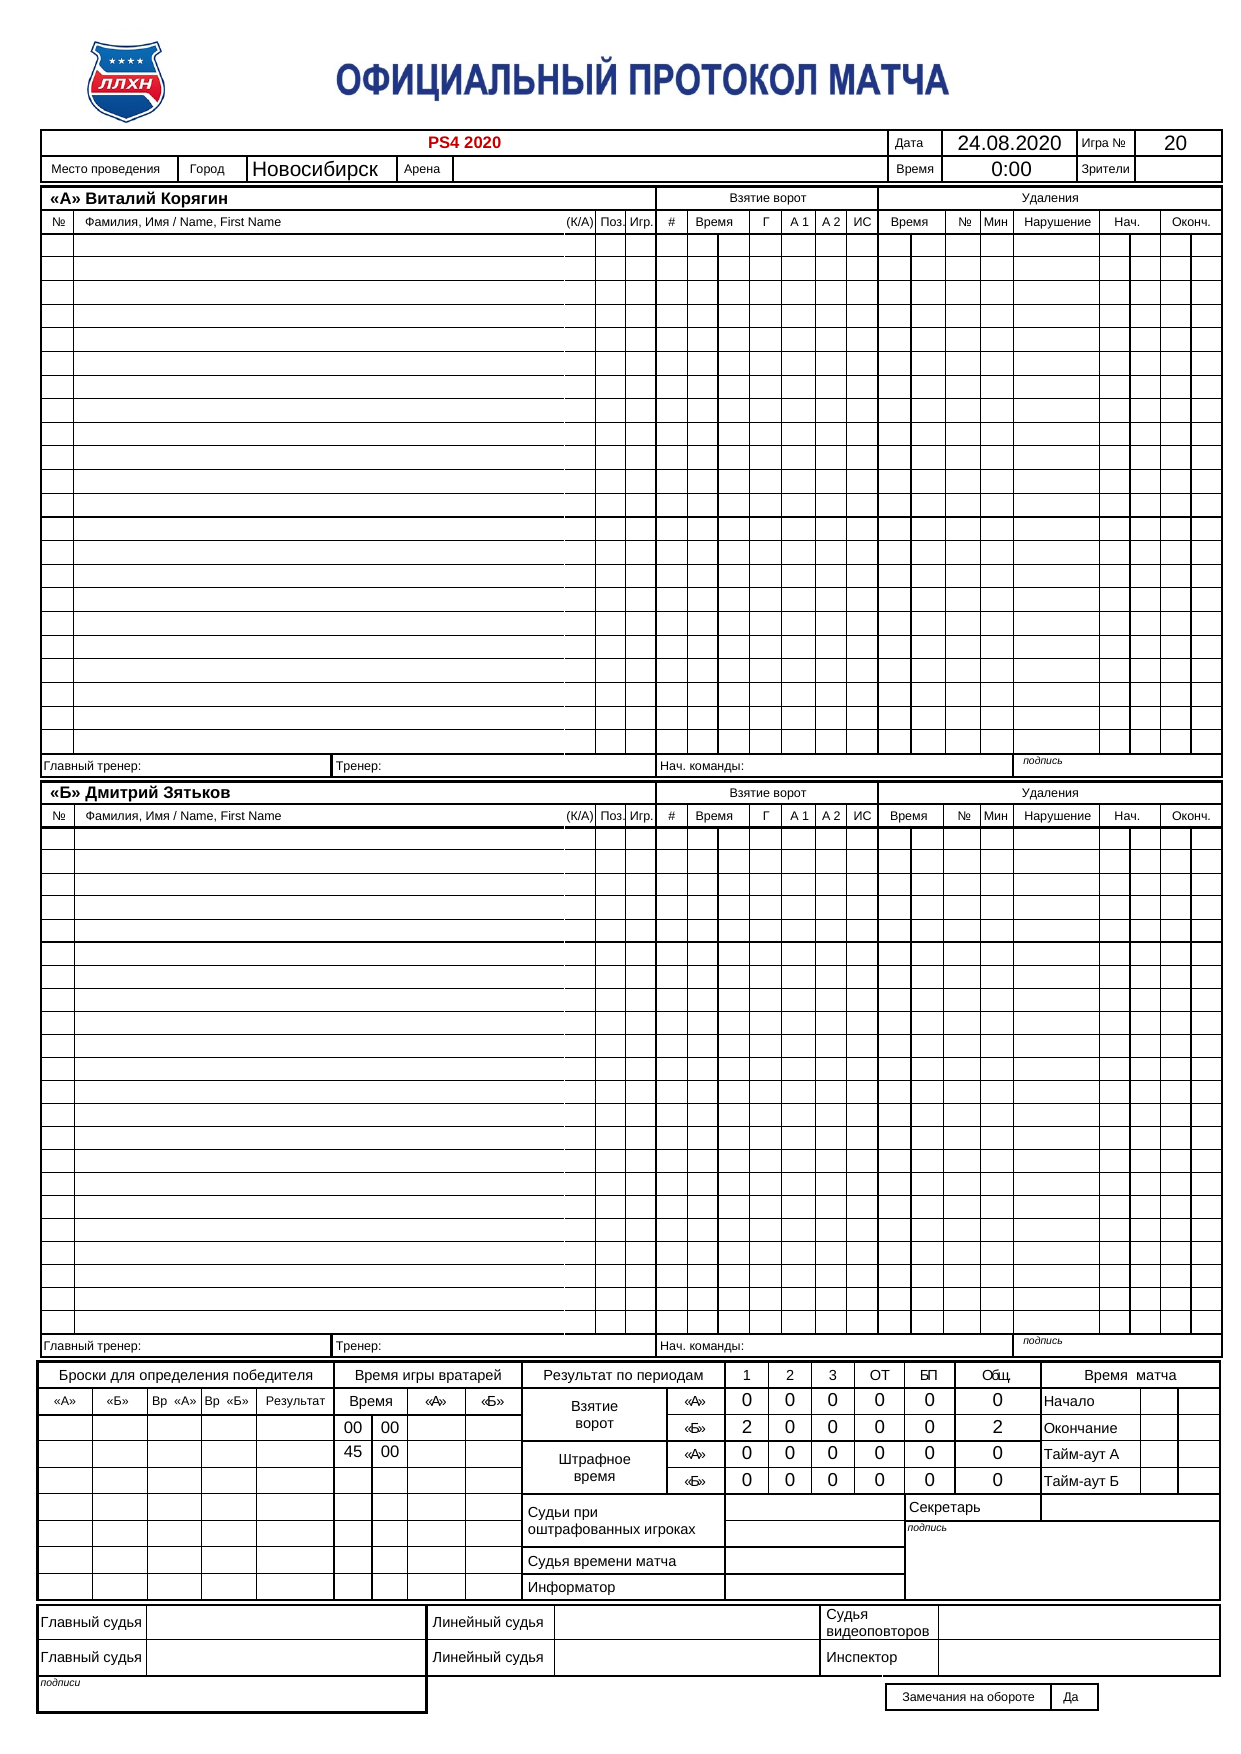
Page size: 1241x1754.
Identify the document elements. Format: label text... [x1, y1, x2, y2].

table_cell [657, 281, 687, 303]
table_cell [42, 518, 73, 540]
table_cell 0 [812, 1389, 854, 1413]
table_cell [750, 1127, 781, 1149]
table_cell [657, 328, 687, 351]
table_cell [847, 541, 877, 564]
table_cell [657, 989, 687, 1011]
table_cell [1161, 235, 1190, 256]
table_cell [879, 423, 910, 445]
table_cell [74, 281, 564, 303]
table_cell [74, 494, 564, 516]
table_cell [782, 376, 815, 398]
table_cell [1100, 1058, 1129, 1079]
table_cell [719, 1081, 749, 1103]
table_cell [782, 1196, 815, 1218]
table_cell [912, 1196, 943, 1218]
table_cell А 1 [782, 805, 815, 826]
table_cell [981, 281, 1013, 303]
table_cell [688, 612, 717, 634]
table_cell [688, 829, 717, 849]
table_cell [879, 829, 910, 849]
table_cell [1100, 541, 1129, 564]
table_cell [944, 1150, 980, 1172]
table_cell [981, 399, 1013, 422]
table_cell [879, 850, 910, 872]
table_cell [596, 257, 625, 280]
table_header Игра № [1078, 131, 1134, 155]
table_cell [42, 730, 73, 753]
table_cell [912, 470, 945, 493]
table_cell [626, 1242, 655, 1264]
table_cell [750, 1242, 781, 1264]
table_cell Информатор [523, 1575, 724, 1599]
table_cell [816, 636, 846, 658]
table_cell [626, 494, 655, 516]
table_cell [1014, 257, 1099, 280]
table_cell [596, 1219, 625, 1241]
table_cell [912, 1242, 943, 1264]
table_cell [847, 659, 877, 682]
table_cell [596, 518, 625, 540]
table_cell [596, 683, 625, 706]
table_cell [782, 423, 815, 445]
table_cell [946, 518, 980, 540]
table_cell [750, 636, 781, 658]
table_cell [879, 376, 910, 398]
table_cell [847, 565, 877, 587]
table_cell [726, 1548, 904, 1573]
table_cell [981, 730, 1013, 753]
table_cell [719, 966, 749, 987]
table_cell [657, 920, 687, 941]
table_cell [782, 1242, 815, 1264]
table_cell [946, 328, 980, 351]
table_cell [981, 1173, 1013, 1195]
table_cell [408, 1441, 465, 1467]
table_cell [981, 707, 1013, 729]
table_cell [42, 1058, 74, 1079]
table_cell [1014, 874, 1099, 895]
table_cell [1192, 257, 1221, 280]
table_cell [42, 1311, 74, 1333]
table_cell [1014, 1265, 1099, 1287]
table_cell [1192, 376, 1221, 398]
table_cell [1014, 612, 1099, 634]
table_cell [42, 1219, 74, 1241]
table_cell [879, 470, 910, 493]
table_cell [1014, 352, 1099, 374]
table_cell 0 [812, 1468, 854, 1493]
table_cell [1131, 1288, 1160, 1310]
table_cell [847, 1058, 877, 1079]
table_cell [1179, 1468, 1219, 1493]
table_cell [466, 1441, 521, 1467]
table_cell [847, 920, 877, 941]
table_cell [1161, 896, 1190, 918]
table_cell [257, 1494, 333, 1520]
table_cell [626, 470, 655, 493]
table_cell [657, 257, 687, 280]
table_cell [847, 850, 877, 872]
table_cell [816, 470, 846, 493]
table_cell [1161, 588, 1190, 611]
table_cell [981, 636, 1013, 658]
table_cell [565, 281, 595, 303]
table_cell [750, 612, 781, 634]
table_cell Игр. [626, 211, 655, 233]
table_cell Время [688, 805, 749, 826]
table_cell [408, 1574, 465, 1599]
table_cell [912, 1150, 943, 1172]
table_cell [1131, 1150, 1160, 1172]
table_cell [466, 1521, 521, 1546]
table_cell [257, 1441, 333, 1467]
table_cell [981, 423, 1013, 445]
table_cell [1014, 707, 1099, 729]
table_cell [408, 1494, 465, 1520]
table_cell [596, 896, 625, 918]
table_cell [657, 376, 687, 398]
table_cell [202, 1574, 256, 1599]
table_cell [1192, 612, 1221, 634]
table_cell [596, 874, 625, 895]
table_cell [750, 257, 781, 280]
table_cell [1161, 1219, 1190, 1241]
table_cell [1192, 1012, 1221, 1033]
table_cell [75, 1242, 564, 1264]
table_cell [1131, 1058, 1160, 1079]
table_cell [981, 943, 1013, 964]
table_cell [946, 446, 980, 469]
table_cell [74, 636, 564, 658]
table_cell [816, 707, 846, 729]
table_cell [657, 1081, 687, 1103]
table_cell [1100, 730, 1129, 753]
table_cell [946, 636, 980, 658]
table_cell [1161, 850, 1190, 872]
table_cell [946, 423, 980, 445]
table_cell [719, 588, 749, 611]
table_cell [202, 1441, 256, 1467]
table_cell [688, 1081, 717, 1103]
table_cell [879, 1058, 910, 1079]
table_cell [688, 683, 717, 706]
table_cell [657, 565, 687, 587]
table_cell [816, 943, 846, 964]
table_cell [596, 612, 625, 634]
table_cell [688, 399, 717, 422]
table_cell [596, 636, 625, 658]
table_cell [626, 1081, 655, 1103]
table_cell [879, 541, 910, 564]
table_cell [719, 1173, 749, 1195]
table_cell [42, 659, 73, 682]
table_cell [1014, 1058, 1099, 1079]
table_cell [555, 1640, 819, 1675]
table_cell [626, 989, 655, 1011]
table_cell [1141, 1468, 1177, 1493]
table_cell [565, 1081, 595, 1103]
table_cell [719, 683, 749, 706]
table_cell [688, 446, 717, 469]
table_cell [939, 1606, 1219, 1639]
table_cell [879, 328, 910, 351]
table_cell [750, 943, 781, 964]
table_cell [565, 1311, 595, 1333]
table_cell [1161, 565, 1190, 587]
table_cell Мин [981, 211, 1013, 233]
table_cell [1014, 305, 1099, 327]
table_cell (К/А) [565, 211, 595, 233]
table_cell [93, 1494, 147, 1520]
table_cell [688, 659, 717, 682]
table_cell [688, 920, 717, 941]
table_cell [1014, 399, 1099, 422]
table_cell Инспектор [821, 1640, 938, 1675]
table_cell Время [889, 157, 941, 181]
table_cell [1192, 636, 1221, 658]
table_cell [782, 1058, 815, 1079]
table_cell [912, 707, 945, 729]
table_cell [626, 352, 655, 374]
table_cell [719, 636, 749, 658]
table_cell [944, 1012, 980, 1033]
table_cell [74, 257, 564, 280]
table_cell Тренер: [333, 755, 655, 776]
table_cell [42, 683, 73, 706]
table_cell [1014, 1242, 1099, 1264]
table_header ОТ [855, 1363, 904, 1387]
table_cell [782, 518, 815, 540]
table_cell [847, 494, 877, 516]
table_cell Штрафное время [523, 1442, 666, 1493]
table_cell [750, 305, 781, 327]
table_cell [74, 707, 564, 729]
table_cell [879, 730, 910, 753]
table_cell [657, 494, 687, 516]
table_cell [946, 399, 980, 422]
table_cell [657, 518, 687, 540]
table_cell [944, 1311, 980, 1333]
table_cell [816, 1104, 846, 1126]
table_cell [946, 376, 980, 398]
table_cell [93, 1441, 147, 1467]
table_cell [816, 1196, 846, 1218]
table_cell [847, 518, 877, 540]
table_cell [1100, 399, 1129, 422]
table_cell [946, 281, 980, 303]
table_cell [912, 1173, 943, 1195]
table_cell [816, 1127, 846, 1149]
table_cell [944, 1058, 980, 1079]
table_cell [657, 850, 687, 872]
table_cell [1131, 446, 1160, 469]
table_cell [750, 1012, 781, 1033]
table_cell [42, 829, 74, 849]
table_cell [1192, 235, 1221, 256]
table_cell [816, 281, 846, 303]
table_cell [879, 1311, 910, 1333]
table_cell [202, 1468, 256, 1493]
table_cell [1161, 352, 1190, 374]
table_cell [782, 1081, 815, 1103]
table_cell [879, 683, 910, 706]
table_cell [257, 1468, 333, 1493]
table_cell [657, 636, 687, 658]
table_cell [75, 1127, 564, 1149]
table_cell Вр «А» [148, 1389, 201, 1413]
table_cell [1161, 1035, 1190, 1057]
table_cell [42, 328, 73, 351]
table_cell Нач. [1100, 805, 1160, 826]
table_cell [750, 1265, 781, 1287]
table_cell [782, 896, 815, 918]
table_cell [847, 730, 877, 753]
table_cell Тренер: [333, 1335, 655, 1356]
table_cell 00 [373, 1416, 407, 1440]
table_cell [1131, 257, 1160, 280]
table_cell [596, 730, 625, 753]
table_cell [39, 1494, 92, 1520]
table_cell [626, 235, 655, 256]
table_header Дата [889, 131, 941, 155]
table_cell [626, 376, 655, 398]
table_cell [782, 1150, 815, 1172]
table_cell [981, 612, 1013, 634]
table_cell [1192, 683, 1221, 706]
table_cell [688, 1035, 717, 1057]
table_cell [719, 352, 749, 374]
table_cell [719, 1127, 749, 1149]
table_cell [657, 1288, 687, 1310]
table_cell [93, 1547, 147, 1573]
table_cell [944, 1242, 980, 1264]
table_cell [782, 612, 815, 634]
table_cell [657, 470, 687, 493]
table_cell [657, 1311, 687, 1333]
table_cell [74, 612, 564, 634]
table_cell [782, 920, 815, 941]
table_cell [75, 1311, 564, 1333]
table_cell [1014, 920, 1099, 941]
table_cell Линейный судья [428, 1640, 554, 1675]
table_cell [816, 518, 846, 540]
table_cell [750, 1150, 781, 1172]
table_header «А» Виталий Корягин [42, 188, 655, 209]
table_cell [816, 989, 846, 1011]
table_cell [75, 1150, 564, 1172]
table_cell [466, 1547, 521, 1573]
table_cell [1136, 157, 1221, 181]
table_cell [939, 1640, 1219, 1675]
table_cell (К/А) [565, 805, 595, 826]
table_cell [1100, 235, 1129, 256]
table_cell 0 [956, 1468, 1040, 1493]
table_cell [688, 588, 717, 611]
table_cell [1131, 636, 1160, 658]
table_cell [944, 829, 980, 849]
table_cell [1014, 730, 1099, 753]
table_cell [1100, 305, 1129, 327]
table_cell [946, 588, 980, 611]
table_cell [1192, 281, 1221, 303]
table_cell [626, 1219, 655, 1241]
table_cell [879, 989, 910, 1011]
table_cell [944, 966, 980, 987]
table_cell [944, 920, 980, 941]
table_cell [373, 1468, 407, 1493]
table_cell [1161, 1058, 1190, 1079]
table_cell [981, 1288, 1013, 1310]
table_cell [782, 1104, 815, 1126]
table_cell [782, 659, 815, 682]
table_cell [981, 1081, 1013, 1103]
table_cell [75, 1058, 564, 1079]
table_cell [719, 235, 749, 256]
table_cell [1131, 1265, 1160, 1287]
table_cell [1192, 470, 1221, 493]
table_cell [981, 470, 1013, 493]
table_cell [1192, 874, 1221, 895]
table_cell [257, 1547, 333, 1573]
table_cell [946, 707, 980, 729]
table_cell [1161, 257, 1190, 280]
table_cell [750, 399, 781, 422]
table_cell Главный тренер: [42, 755, 330, 776]
table_cell [408, 1547, 465, 1573]
table_cell [42, 966, 74, 987]
table_cell [750, 1035, 781, 1057]
table_cell [847, 235, 877, 256]
table_cell [816, 874, 846, 895]
table_cell [1131, 1104, 1160, 1126]
table_cell [1192, 989, 1221, 1011]
table_cell [1131, 1035, 1160, 1057]
table_cell [74, 565, 564, 587]
table_cell [750, 446, 781, 469]
table_cell [750, 966, 781, 987]
table_cell [466, 1494, 521, 1520]
table_cell [1014, 376, 1099, 398]
table_cell [1141, 1415, 1177, 1440]
table_cell [1100, 874, 1129, 895]
table_cell [946, 352, 980, 374]
table_cell [912, 352, 945, 374]
table_cell Поз. [596, 805, 625, 826]
table_cell [726, 1495, 904, 1520]
table_cell [565, 376, 595, 398]
table_cell [912, 612, 945, 634]
table_cell [408, 1521, 465, 1546]
table_cell [42, 612, 73, 634]
table_cell [1161, 1104, 1190, 1126]
table_cell [1100, 1035, 1129, 1057]
table_cell [1131, 612, 1160, 634]
table_cell [42, 850, 74, 872]
table_cell [42, 399, 73, 422]
table_cell [626, 1012, 655, 1033]
table_cell [879, 565, 910, 587]
table_cell 0 [905, 1389, 954, 1413]
table_cell [688, 850, 717, 872]
table_cell [596, 943, 625, 964]
table_cell [1131, 305, 1160, 327]
table_cell [1131, 943, 1160, 964]
table_cell [42, 989, 74, 1011]
table_cell [750, 1311, 781, 1333]
table_cell [1131, 707, 1160, 729]
table_cell [816, 829, 846, 849]
table_cell [565, 1150, 595, 1172]
table_cell [74, 730, 564, 753]
table_cell [879, 1242, 910, 1264]
table_cell [626, 659, 655, 682]
table_cell [816, 235, 846, 256]
table_cell [1100, 683, 1129, 706]
table_cell [93, 1574, 147, 1599]
table_cell [879, 1288, 910, 1310]
table_cell [782, 1173, 815, 1195]
table_cell [565, 518, 595, 540]
table_cell [782, 1265, 815, 1287]
table_cell [565, 235, 595, 256]
table_cell [912, 281, 945, 303]
table_cell Нач. команды: [657, 755, 1012, 776]
table_cell [912, 1058, 943, 1079]
table_cell А 2 [816, 211, 846, 233]
table_cell 0 [855, 1415, 904, 1440]
table_cell [1161, 423, 1190, 445]
table_cell [565, 683, 595, 706]
table_cell [1131, 989, 1160, 1011]
table_cell [750, 989, 781, 1011]
table_cell [42, 1081, 74, 1103]
table_cell [816, 850, 846, 872]
table_cell [1192, 896, 1221, 918]
table_cell [42, 1127, 74, 1149]
table_cell [981, 1196, 1013, 1218]
table_cell [981, 494, 1013, 516]
table_cell [688, 281, 717, 303]
table_cell [1192, 730, 1221, 753]
table_cell [1192, 1311, 1221, 1333]
table_cell [657, 588, 687, 611]
table_cell [879, 1104, 910, 1126]
table_cell [688, 1012, 717, 1033]
table_cell # [657, 211, 687, 233]
table_cell [596, 1242, 625, 1264]
table_cell [847, 1104, 877, 1126]
table_cell [879, 1012, 910, 1033]
table_cell [719, 305, 749, 327]
table_cell [1014, 235, 1099, 256]
table_cell [981, 518, 1013, 540]
table_cell [1100, 1242, 1129, 1264]
table_cell [1014, 1035, 1099, 1057]
table_cell [147, 1606, 425, 1639]
table_cell Арена [398, 157, 452, 181]
table_cell [782, 352, 815, 374]
table_cell 0 [855, 1468, 904, 1493]
table_cell [1192, 943, 1221, 964]
table_cell [1131, 1196, 1160, 1218]
table_cell [879, 636, 910, 658]
table_cell [719, 1311, 749, 1333]
table_cell [657, 541, 687, 564]
table_cell [750, 328, 781, 351]
table_cell [565, 257, 595, 280]
table_cell [626, 541, 655, 564]
table_cell [1100, 966, 1129, 987]
table_cell [148, 1521, 201, 1546]
table_cell А 1 [782, 211, 815, 233]
table_cell [42, 1035, 74, 1057]
table_cell [42, 235, 73, 256]
table_cell [1100, 1288, 1129, 1310]
table_cell [42, 896, 74, 918]
table_cell [335, 1547, 371, 1573]
table_cell [946, 305, 980, 327]
table_cell [75, 1012, 564, 1033]
table_cell [782, 730, 815, 753]
table_cell [1100, 1127, 1129, 1149]
table_cell [847, 1242, 877, 1264]
table_cell [981, 920, 1013, 941]
table_cell [719, 943, 749, 964]
table_cell [335, 1574, 371, 1599]
table_cell [408, 1416, 465, 1440]
table_cell [1192, 850, 1221, 872]
table_cell [1100, 1173, 1129, 1195]
table_cell [1161, 612, 1190, 634]
table_cell [946, 612, 980, 634]
table_cell [1161, 281, 1190, 303]
table_cell [726, 1521, 904, 1546]
table_cell Секретарь [906, 1495, 1040, 1520]
table_cell [912, 1127, 943, 1149]
table_cell [750, 1058, 781, 1079]
table_cell [1161, 636, 1190, 658]
table_cell [1192, 1150, 1221, 1172]
table_cell 0 [812, 1415, 854, 1440]
table_cell [42, 1173, 74, 1195]
table_cell 0 [726, 1389, 768, 1413]
table_cell [75, 850, 564, 872]
table_cell [596, 446, 625, 469]
table_cell [688, 494, 717, 516]
table_cell № [946, 211, 980, 233]
table_cell [42, 920, 74, 941]
table_cell [946, 683, 980, 706]
table_cell [75, 1219, 564, 1241]
table_cell [1014, 1150, 1099, 1172]
table_cell [688, 257, 717, 280]
table_cell № [944, 805, 980, 826]
table_cell [750, 494, 781, 516]
table_cell [75, 943, 564, 964]
table_cell [657, 1219, 687, 1241]
table_cell [879, 659, 910, 682]
table_cell ИС [847, 805, 877, 826]
table_cell [912, 943, 943, 964]
table_cell [626, 281, 655, 303]
table_cell [1192, 1288, 1221, 1310]
table_cell [879, 1035, 910, 1057]
table_cell [657, 1242, 687, 1264]
table_cell [879, 305, 910, 327]
picture [5, 28, 1179, 129]
table_cell [1192, 399, 1221, 422]
table_cell [596, 829, 625, 849]
table_cell [1192, 352, 1221, 374]
table_cell [816, 612, 846, 634]
table_cell [626, 305, 655, 327]
table_cell [688, 1311, 717, 1333]
table_cell [1100, 920, 1129, 941]
table_cell [565, 305, 595, 327]
table_cell [596, 1035, 625, 1057]
table_cell [335, 1521, 371, 1546]
table_cell [912, 850, 943, 872]
table_cell Судья видеоповторов [821, 1606, 938, 1639]
table_cell [335, 1468, 371, 1493]
table_cell [1014, 565, 1099, 587]
table_cell [565, 1012, 595, 1033]
table_cell [912, 518, 945, 540]
table_cell [688, 896, 717, 918]
table_cell [847, 612, 877, 634]
table_cell [565, 989, 595, 1011]
table_cell [946, 541, 980, 564]
table_cell [74, 470, 564, 493]
table_cell [626, 829, 655, 849]
table_cell [816, 446, 846, 469]
table_cell [42, 1242, 74, 1264]
table_cell [879, 1127, 910, 1149]
table_cell [719, 1104, 749, 1126]
table_cell [42, 1012, 74, 1033]
table_cell [565, 1035, 595, 1057]
table_cell [1131, 1219, 1160, 1241]
table_cell [373, 1521, 407, 1546]
table_cell [782, 989, 815, 1011]
table_cell [981, 896, 1013, 918]
table_cell [42, 874, 74, 895]
table_cell подписи [39, 1677, 425, 1711]
table_cell 00 [373, 1441, 407, 1467]
table_cell [1161, 989, 1190, 1011]
table_cell [816, 683, 846, 706]
table_cell [1192, 829, 1221, 849]
table_cell [408, 1468, 465, 1493]
table_cell [42, 707, 73, 729]
table_cell [847, 446, 877, 469]
table_cell [565, 1173, 595, 1195]
table_cell [782, 966, 815, 987]
table_cell [719, 612, 749, 634]
table_cell [719, 1219, 749, 1241]
table_cell [981, 1104, 1013, 1126]
table_cell [657, 399, 687, 422]
table_cell [626, 1035, 655, 1057]
table_cell [93, 1416, 147, 1440]
table_cell [912, 1104, 943, 1126]
table_cell [466, 1574, 521, 1599]
table_cell [847, 966, 877, 987]
table_cell [75, 829, 564, 849]
table_cell Время [688, 211, 749, 233]
table_cell [879, 896, 910, 918]
table_cell [719, 257, 749, 280]
table_cell [596, 565, 625, 587]
table_cell [657, 1104, 687, 1126]
table_cell [912, 399, 945, 422]
table_cell 0 [769, 1389, 811, 1413]
table_cell [1179, 1389, 1219, 1413]
table_cell [1161, 966, 1190, 987]
table_cell [847, 707, 877, 729]
table_cell Судья времени матча [523, 1548, 724, 1573]
table_cell [596, 659, 625, 682]
table_cell [750, 470, 781, 493]
table_cell [1014, 966, 1099, 987]
table_header Общ. [956, 1363, 1040, 1387]
table_cell [596, 399, 625, 422]
table_header «Б» Дмитрий Зятьков [42, 783, 655, 803]
table_cell [39, 1416, 92, 1440]
table_cell [719, 896, 749, 918]
table_cell [879, 446, 910, 469]
table_cell [1100, 850, 1129, 872]
table_cell [74, 352, 564, 374]
table_cell [782, 257, 815, 280]
table_cell [782, 850, 815, 872]
table_cell [596, 1150, 625, 1172]
table_cell [1100, 470, 1129, 493]
table_cell [981, 1012, 1013, 1033]
table_cell [42, 281, 73, 303]
table_cell [596, 470, 625, 493]
table_cell [565, 565, 595, 587]
table_cell [782, 541, 815, 564]
table_cell [1161, 943, 1190, 964]
table_cell [816, 376, 846, 398]
table_cell [1014, 328, 1099, 351]
table_cell [719, 1012, 749, 1033]
table_cell Г [750, 211, 781, 233]
table_cell [1192, 423, 1221, 445]
table_cell [42, 257, 73, 280]
table_cell [688, 328, 717, 351]
table_cell 0:00 [943, 157, 1076, 181]
table_cell [565, 829, 595, 849]
table_cell [596, 1288, 625, 1310]
table_cell [719, 1242, 749, 1264]
table_cell [879, 518, 910, 540]
table_cell [626, 257, 655, 280]
table_cell [1014, 494, 1099, 516]
table_cell [565, 943, 595, 964]
table_cell [719, 423, 749, 445]
table_cell [912, 920, 943, 941]
table_cell [565, 541, 595, 564]
table_cell [1179, 1441, 1219, 1467]
table_cell [596, 966, 625, 987]
table_cell [626, 1127, 655, 1149]
table_cell [565, 874, 595, 895]
table_cell [657, 1265, 687, 1287]
table_cell [1042, 1495, 1219, 1520]
table_cell «Б» [668, 1468, 724, 1493]
table_header 3 [812, 1363, 854, 1387]
table_cell 0 [905, 1442, 954, 1467]
table_header Удаления [879, 188, 1221, 209]
table_cell [42, 352, 73, 374]
table_cell [1014, 518, 1099, 540]
table_cell [373, 1547, 407, 1573]
table_cell [719, 328, 749, 351]
table_cell [719, 565, 749, 587]
table_cell [1131, 659, 1160, 682]
table_cell [148, 1441, 201, 1467]
table_cell [596, 588, 625, 611]
table_cell [74, 376, 564, 398]
table_cell [454, 157, 887, 181]
table_cell [1014, 659, 1099, 682]
table_cell «А» [408, 1389, 465, 1413]
table_cell [657, 235, 687, 256]
table_cell [147, 1640, 425, 1675]
table_cell [847, 281, 877, 303]
table_cell [981, 376, 1013, 398]
table_cell [750, 352, 781, 374]
table_cell [782, 683, 815, 706]
table_cell [719, 730, 749, 753]
table_cell [981, 1035, 1013, 1057]
table_cell [42, 470, 73, 493]
table_cell [74, 328, 564, 351]
table_cell [42, 541, 73, 564]
table_cell [719, 470, 749, 493]
table_cell [981, 829, 1013, 849]
table_cell подпись [1014, 1335, 1221, 1356]
table_cell [847, 1081, 877, 1103]
table_cell [816, 1288, 846, 1310]
table_cell [565, 966, 595, 987]
table_cell [1131, 470, 1160, 493]
table_cell [750, 683, 781, 706]
table_cell [626, 423, 655, 445]
table_cell [74, 423, 564, 445]
table_cell [816, 565, 846, 587]
table_cell [750, 1173, 781, 1195]
table_cell [847, 989, 877, 1011]
table_cell [657, 966, 687, 987]
table_cell [847, 352, 877, 374]
table_cell [565, 494, 595, 516]
table_cell [1131, 829, 1160, 849]
table_cell Нач. команды: [657, 1335, 1012, 1356]
table_cell [847, 376, 877, 398]
table_cell [1131, 541, 1160, 564]
table_cell «А» [39, 1389, 92, 1413]
table_cell [1131, 1311, 1160, 1333]
table_cell [688, 423, 717, 445]
table_cell [202, 1494, 256, 1520]
table_cell [847, 1035, 877, 1057]
table_cell [879, 1150, 910, 1172]
table_cell [688, 1173, 717, 1195]
table_header 20 [1136, 131, 1221, 155]
table_cell [750, 541, 781, 564]
table_cell [657, 423, 687, 445]
table_header Взятие ворот [657, 783, 877, 803]
table_cell [596, 1311, 625, 1333]
table_cell [816, 1242, 846, 1264]
table_cell [1131, 423, 1160, 445]
table_cell [782, 328, 815, 351]
table_cell [816, 659, 846, 682]
table_cell [1192, 707, 1221, 729]
table_cell [1161, 470, 1190, 493]
table_cell [42, 1196, 74, 1218]
table_cell [944, 1035, 980, 1057]
table_cell [1014, 588, 1099, 611]
table_cell [1131, 1081, 1160, 1103]
table_cell [657, 305, 687, 327]
table_cell [42, 376, 73, 398]
table_cell [750, 1081, 781, 1103]
table_cell [1100, 659, 1129, 682]
table_cell [946, 235, 980, 256]
table_cell [847, 305, 877, 327]
table_cell [657, 1150, 687, 1172]
table_cell [1014, 1288, 1099, 1310]
table_cell [879, 235, 910, 256]
table_cell [626, 966, 655, 987]
table_cell [596, 1081, 625, 1103]
table_cell Нарушение [1014, 805, 1099, 826]
table_cell [912, 1265, 943, 1287]
table_cell [565, 446, 595, 469]
table_cell [39, 1574, 92, 1599]
table_cell [596, 328, 625, 351]
table_cell [981, 1150, 1013, 1172]
table_cell Вр «Б» [202, 1389, 256, 1413]
table_cell [42, 1150, 74, 1172]
table_cell [596, 1127, 625, 1149]
table_cell [816, 588, 846, 611]
table_cell [782, 399, 815, 422]
table_cell [719, 399, 749, 422]
table_cell [912, 328, 945, 351]
table_cell [657, 896, 687, 918]
table_cell [1192, 1127, 1221, 1149]
table_cell [719, 1288, 749, 1310]
table_cell ИС [847, 211, 877, 233]
table_cell [1161, 399, 1190, 422]
table_cell [74, 518, 564, 540]
table_cell [565, 1058, 595, 1079]
table_cell [782, 1127, 815, 1149]
table_cell [1161, 874, 1190, 895]
table_cell [912, 446, 945, 469]
table_cell [912, 565, 945, 587]
table_cell [626, 565, 655, 587]
table_cell [719, 494, 749, 516]
table_cell [719, 376, 749, 398]
table_cell [847, 683, 877, 706]
table_cell № [42, 211, 73, 233]
table_cell [750, 920, 781, 941]
table_cell [257, 1416, 333, 1440]
table_cell [1131, 920, 1160, 941]
table_cell [596, 989, 625, 1011]
table_cell [74, 659, 564, 682]
table_cell «А» [668, 1389, 724, 1413]
table_cell [944, 896, 980, 918]
table_cell [1131, 850, 1160, 872]
table_cell [626, 1265, 655, 1287]
table_cell [42, 1288, 74, 1310]
table_cell [816, 352, 846, 374]
table_cell «А» [668, 1442, 724, 1467]
table_cell [596, 305, 625, 327]
table_cell [816, 1219, 846, 1241]
table_cell «Б» [668, 1415, 724, 1440]
table_cell [1161, 707, 1190, 729]
table_cell [565, 328, 595, 351]
table_cell «Б » [466, 1389, 521, 1413]
table_cell Тайм-аут Б [1042, 1468, 1140, 1493]
table_cell [912, 257, 945, 280]
table_cell [565, 470, 595, 493]
table_cell [1014, 989, 1099, 1011]
table_cell подпись [906, 1522, 1219, 1599]
table_cell 2 [726, 1415, 768, 1440]
table_cell [816, 1265, 846, 1287]
table_cell [1100, 565, 1129, 587]
table_cell [1131, 1127, 1160, 1149]
table_cell [688, 1242, 717, 1264]
table_cell [879, 494, 910, 516]
table_cell [565, 423, 595, 445]
table_cell [1100, 943, 1129, 964]
table_cell [782, 1311, 815, 1333]
table_cell [1161, 494, 1190, 516]
table_cell Главный судья [39, 1606, 146, 1639]
table_cell 0 [956, 1389, 1040, 1413]
table_cell [335, 1494, 371, 1520]
table_cell Новосибирск [248, 157, 396, 181]
table_cell [782, 588, 815, 611]
table_cell [944, 989, 980, 1011]
table_cell [657, 1127, 687, 1149]
table_cell [1100, 328, 1129, 351]
table_cell [626, 683, 655, 706]
table_cell Мин [981, 805, 1013, 826]
table_cell Время [879, 805, 943, 826]
table_cell [879, 281, 910, 303]
table_cell [1141, 1441, 1177, 1467]
table_cell [1131, 966, 1160, 987]
table_cell [782, 1288, 815, 1310]
table_cell [1192, 588, 1221, 611]
table_cell [912, 1035, 943, 1057]
table_cell [981, 305, 1013, 327]
table_cell [596, 281, 625, 303]
table_cell [1192, 1058, 1221, 1079]
table_cell [912, 989, 943, 1011]
table_cell [596, 1173, 625, 1195]
table_cell [816, 730, 846, 753]
table_cell [946, 730, 980, 753]
table_cell [1192, 1104, 1221, 1126]
table_cell [750, 896, 781, 918]
table_header БП [905, 1363, 954, 1387]
table_cell [42, 305, 73, 327]
table_cell [1161, 1127, 1190, 1149]
table_cell [912, 683, 945, 706]
table_cell [1014, 1196, 1099, 1218]
table_cell [1192, 565, 1221, 587]
table_cell [657, 707, 687, 729]
table_cell [981, 257, 1013, 280]
table_cell [1014, 446, 1099, 469]
table_cell [981, 966, 1013, 987]
table_cell [42, 494, 73, 516]
table_cell 0 [956, 1442, 1040, 1467]
table_cell [39, 1441, 92, 1467]
table_cell 0 [905, 1468, 954, 1493]
table_cell [719, 1150, 749, 1172]
table_cell [565, 1219, 595, 1241]
table_cell [626, 707, 655, 729]
table_cell [816, 1311, 846, 1333]
table_cell [565, 352, 595, 374]
table_cell [981, 659, 1013, 682]
table_cell [75, 896, 564, 918]
table_cell 0 [855, 1442, 904, 1467]
table_cell [626, 1104, 655, 1126]
table_cell [93, 1468, 147, 1493]
table_cell [750, 376, 781, 398]
table_cell [626, 850, 655, 872]
table_cell [148, 1494, 201, 1520]
table_cell [42, 1265, 74, 1287]
table_cell [981, 683, 1013, 706]
table_cell [847, 896, 877, 918]
table_cell № [42, 805, 74, 826]
table_cell [883, 1677, 1220, 1681]
table_cell [596, 376, 625, 398]
table_cell [657, 352, 687, 374]
table_cell [74, 541, 564, 564]
table_cell Игр. [626, 805, 655, 826]
table_cell [688, 1058, 717, 1079]
table_cell [981, 874, 1013, 895]
table_cell [1161, 1081, 1190, 1103]
table_cell [1192, 494, 1221, 516]
table_header PS4 2020 [42, 131, 887, 155]
table_header Замечания на обороте [887, 1685, 1050, 1709]
table_cell [981, 1311, 1013, 1333]
table_cell [1100, 896, 1129, 918]
table_cell [657, 829, 687, 849]
table_cell [750, 659, 781, 682]
table_cell [847, 257, 877, 280]
table_cell [750, 829, 781, 849]
table_cell [626, 730, 655, 753]
table_cell [726, 1575, 904, 1599]
table_cell [565, 1104, 595, 1126]
table_cell [782, 829, 815, 849]
table_cell [816, 966, 846, 987]
table_header Броски для определения победителя [39, 1363, 333, 1387]
table_cell [782, 305, 815, 327]
table_cell [944, 1173, 980, 1195]
table_cell Фамилия, Имя / Name, First Name [75, 805, 565, 826]
table_cell [93, 1521, 147, 1546]
table_cell [782, 565, 815, 587]
table_cell [1014, 541, 1099, 564]
table_cell [1161, 659, 1190, 682]
table_cell [847, 636, 877, 658]
table_cell [816, 1012, 846, 1033]
table_cell Главный тренер: [42, 1335, 330, 1356]
table_cell [596, 494, 625, 516]
table_cell [565, 636, 595, 658]
table_cell [257, 1521, 333, 1546]
table_cell [1014, 896, 1099, 918]
table_cell Город [179, 157, 246, 181]
table_cell [1100, 989, 1129, 1011]
table_cell [466, 1468, 521, 1493]
table_cell [1161, 1150, 1190, 1172]
table_cell [1192, 1196, 1221, 1218]
table_cell Начало [1042, 1389, 1140, 1413]
table_cell [816, 1173, 846, 1195]
table_cell [1100, 257, 1129, 280]
table_cell [74, 588, 564, 611]
table_header 2 [769, 1363, 811, 1387]
table_cell [428, 1677, 882, 1711]
table_cell [944, 1127, 980, 1149]
table_cell [719, 1196, 749, 1218]
table_header Удаления [879, 783, 1221, 803]
table_cell [688, 1219, 717, 1241]
table_cell [847, 829, 877, 849]
table_cell Оконч. [1161, 805, 1221, 826]
table_cell [944, 943, 980, 964]
table_cell [626, 399, 655, 422]
table_cell [719, 920, 749, 941]
table_cell [626, 612, 655, 634]
table_cell [719, 1035, 749, 1057]
table_cell [1100, 376, 1129, 398]
table_cell [657, 1173, 687, 1195]
table_cell [816, 541, 846, 564]
table_cell [981, 235, 1013, 256]
table_cell [688, 376, 717, 398]
table_cell [1014, 423, 1099, 445]
table_cell [912, 659, 945, 682]
table_cell [912, 1219, 943, 1241]
table_cell 0 [812, 1442, 854, 1467]
table_cell [565, 588, 595, 611]
table_cell [1192, 1173, 1221, 1195]
table_cell [1131, 399, 1160, 422]
table_header Результат по периодам [523, 1363, 724, 1387]
table_cell А 2 [816, 805, 846, 826]
table_cell [39, 1468, 92, 1493]
table_cell [565, 1127, 595, 1149]
table_cell [373, 1494, 407, 1520]
table_cell [42, 446, 73, 469]
table_cell [1131, 683, 1160, 706]
table_cell [912, 966, 943, 987]
table_cell [1100, 1311, 1129, 1333]
table_cell [74, 235, 564, 256]
table_cell [74, 683, 564, 706]
table_cell [657, 446, 687, 469]
table_cell [42, 1104, 74, 1126]
table_cell [944, 1104, 980, 1126]
table_cell [847, 1012, 877, 1033]
table_cell [912, 494, 945, 516]
table_cell [1014, 636, 1099, 658]
table_cell [565, 707, 595, 729]
table_cell [750, 1104, 781, 1126]
table_cell Г [750, 805, 781, 826]
table_cell [750, 588, 781, 611]
table_cell [565, 399, 595, 422]
table_cell [1161, 829, 1190, 849]
table_cell [719, 1058, 749, 1079]
table_cell Главный судья [39, 1640, 146, 1675]
table_cell [912, 730, 945, 753]
table_cell [148, 1574, 201, 1599]
table_cell [847, 1311, 877, 1333]
table_cell [782, 494, 815, 516]
table_cell [719, 446, 749, 469]
table_cell [596, 1104, 625, 1126]
table_cell [782, 446, 815, 469]
table_cell [981, 352, 1013, 374]
table_cell [1100, 1196, 1129, 1218]
table_cell [981, 1265, 1013, 1287]
table_cell [596, 235, 625, 256]
table_cell Нарушение [1014, 211, 1099, 233]
table_cell [750, 235, 781, 256]
table_cell [1161, 305, 1190, 327]
table_cell [596, 920, 625, 941]
table_cell [596, 1012, 625, 1033]
table_cell [1100, 352, 1129, 374]
table_cell [879, 612, 910, 634]
table_cell [1014, 1104, 1099, 1126]
table_cell [981, 565, 1013, 587]
table_cell [1192, 966, 1221, 987]
table_cell [688, 470, 717, 493]
table_cell [981, 541, 1013, 564]
table_cell [719, 1265, 749, 1287]
table_header 1 [726, 1363, 768, 1387]
table_cell [750, 1288, 781, 1310]
table_cell 0 [855, 1389, 904, 1413]
table_cell [719, 874, 749, 895]
table_cell [688, 874, 717, 895]
table_cell [782, 470, 815, 493]
table_cell [688, 1127, 717, 1149]
table_cell [1014, 1127, 1099, 1149]
table_cell [657, 943, 687, 964]
table_cell [688, 966, 717, 987]
table_cell [847, 1173, 877, 1195]
table_cell [1161, 376, 1190, 398]
table_cell [1131, 588, 1160, 611]
table_cell [912, 1288, 943, 1310]
table_cell [879, 707, 910, 729]
table_cell [1161, 920, 1190, 941]
table_cell [1014, 829, 1099, 849]
table_cell [944, 1081, 980, 1103]
table_cell [1192, 1265, 1221, 1287]
table_cell [565, 896, 595, 918]
table_cell [816, 305, 846, 327]
table_cell Фамилия, Имя / Name, First Name [74, 211, 565, 233]
table_cell [596, 850, 625, 872]
table_cell [42, 636, 73, 658]
table_cell [657, 683, 687, 706]
table_cell [1161, 446, 1190, 469]
table_cell [1014, 1219, 1099, 1241]
table_cell [782, 281, 815, 303]
table_cell [565, 920, 595, 941]
table_cell [750, 423, 781, 445]
table_cell подпись [1014, 755, 1221, 776]
table_cell [946, 494, 980, 516]
table_cell [1100, 518, 1129, 540]
table_cell [626, 1058, 655, 1079]
table_cell [847, 874, 877, 895]
table_cell [782, 1035, 815, 1057]
table_cell [750, 281, 781, 303]
table_cell [847, 1196, 877, 1218]
table_cell [912, 305, 945, 327]
table_cell [75, 966, 564, 987]
table_cell [1131, 518, 1160, 540]
table_cell [816, 399, 846, 422]
table_cell 0 [769, 1442, 811, 1467]
table_cell [626, 1173, 655, 1195]
table_cell [1131, 565, 1160, 587]
table_cell [555, 1606, 819, 1639]
table_header Да [1052, 1685, 1097, 1709]
table_cell [944, 1196, 980, 1218]
table_cell [75, 1173, 564, 1195]
table_cell [75, 1196, 564, 1218]
table_cell [626, 636, 655, 658]
table_cell [39, 1547, 92, 1573]
table_cell Оконч. [1161, 211, 1221, 233]
table_cell [847, 328, 877, 351]
table_cell [1014, 281, 1099, 303]
table_cell [1100, 636, 1129, 658]
table_cell [944, 874, 980, 895]
table_cell [688, 565, 717, 587]
table_cell [1179, 1415, 1219, 1440]
table_cell [1131, 328, 1160, 351]
table_cell [981, 1127, 1013, 1149]
table_cell [816, 896, 846, 918]
table_cell Нач. [1100, 211, 1160, 233]
table_cell [879, 588, 910, 611]
table_cell [565, 612, 595, 634]
table_cell [816, 423, 846, 445]
table_cell [565, 1196, 595, 1218]
table_cell [719, 707, 749, 729]
table_cell [202, 1416, 256, 1440]
table_cell Результат [257, 1389, 333, 1413]
table_cell [912, 636, 945, 658]
table_cell [1100, 1081, 1129, 1103]
table_cell [1014, 683, 1099, 706]
table_cell 0 [905, 1415, 954, 1440]
table_cell [596, 423, 625, 445]
table_cell [719, 541, 749, 564]
table_cell [879, 399, 910, 422]
table_cell [1161, 1173, 1190, 1195]
table_cell [626, 920, 655, 941]
table_cell [782, 874, 815, 895]
table_cell 45 [335, 1441, 371, 1467]
table_cell [657, 659, 687, 682]
table_cell [750, 1196, 781, 1218]
table_cell [1014, 1311, 1099, 1333]
table_cell [1192, 1035, 1221, 1057]
table_cell [1014, 1173, 1099, 1195]
table_cell [879, 1196, 910, 1218]
table_cell [688, 1196, 717, 1218]
table_cell [1014, 850, 1099, 872]
table_cell [657, 1196, 687, 1218]
table_cell [75, 989, 564, 1011]
table_cell [847, 470, 877, 493]
table_cell [912, 235, 945, 256]
table_cell [657, 1035, 687, 1057]
table_cell [1014, 943, 1099, 964]
table_cell [74, 305, 564, 327]
table_cell [688, 518, 717, 540]
table_cell [75, 1104, 564, 1126]
table_cell 0 [726, 1442, 768, 1467]
table_cell [750, 730, 781, 753]
table_cell [75, 1288, 564, 1310]
table_cell 0 [726, 1468, 768, 1493]
table_cell [782, 1012, 815, 1033]
table_cell [688, 943, 717, 964]
table_cell [981, 1058, 1013, 1079]
table_cell [257, 1574, 333, 1599]
table_cell [596, 1196, 625, 1218]
table_cell [847, 1127, 877, 1149]
table_cell [1131, 1242, 1160, 1264]
table_cell [879, 257, 910, 280]
table_cell [981, 1219, 1013, 1241]
table_cell [1131, 376, 1160, 398]
table_cell Зрители [1078, 157, 1134, 181]
table_cell [688, 235, 717, 256]
table_cell [626, 588, 655, 611]
table_cell [1100, 1219, 1129, 1241]
table_cell [626, 896, 655, 918]
table_cell [944, 1288, 980, 1310]
table_cell [626, 1150, 655, 1172]
table_cell [1131, 896, 1160, 918]
table_cell [1131, 1012, 1160, 1033]
table_cell [75, 920, 564, 941]
table_cell [657, 730, 687, 753]
table_cell [202, 1521, 256, 1546]
table_cell [148, 1416, 201, 1440]
table_cell Место проведения [42, 157, 177, 181]
table_cell 00 [335, 1416, 371, 1440]
table_cell [1161, 518, 1190, 540]
table_cell [565, 850, 595, 872]
table_cell [626, 1311, 655, 1333]
table_cell [1192, 328, 1221, 351]
table_cell [688, 730, 717, 753]
table_cell [750, 1219, 781, 1241]
table_cell [596, 1058, 625, 1079]
table_cell [912, 896, 943, 918]
table_cell [1192, 446, 1221, 469]
table_cell [74, 399, 564, 422]
table_cell [847, 1288, 877, 1310]
table_cell [912, 423, 945, 445]
table_cell [750, 707, 781, 729]
table_cell [1099, 1682, 1220, 1711]
table_cell Время [879, 211, 945, 233]
table_cell [688, 707, 717, 729]
table_cell [1161, 683, 1190, 706]
table_cell [466, 1416, 521, 1440]
table_cell [688, 989, 717, 1011]
table_cell [1100, 494, 1129, 516]
table_cell [750, 565, 781, 587]
table_cell [816, 920, 846, 941]
table_cell [719, 850, 749, 872]
table_cell [879, 874, 910, 895]
table_cell [782, 707, 815, 729]
table_cell [719, 829, 749, 849]
table_cell [42, 423, 73, 445]
table_cell [1161, 541, 1190, 564]
table_cell [626, 328, 655, 351]
table_cell [912, 376, 945, 398]
table_cell [782, 636, 815, 658]
table_cell [1100, 707, 1129, 729]
table_cell [1100, 1012, 1129, 1033]
table_cell [688, 305, 717, 327]
table_cell [912, 1012, 943, 1033]
table_cell [75, 1265, 564, 1287]
table_cell [944, 850, 980, 872]
table_cell [847, 1265, 877, 1287]
table_cell [688, 636, 717, 658]
table_cell [912, 541, 945, 564]
table_cell [1192, 305, 1221, 327]
table_header Время игры вратарей [335, 1363, 521, 1387]
table_cell [626, 518, 655, 540]
table_cell [719, 659, 749, 682]
table_header 24.08.2020 [943, 131, 1076, 155]
table_cell [1192, 541, 1221, 564]
table_cell [1192, 920, 1221, 941]
table_cell [981, 1242, 1013, 1264]
table_cell [879, 1081, 910, 1103]
table_cell [657, 612, 687, 634]
table_cell [847, 423, 877, 445]
table_cell [626, 943, 655, 964]
table_cell [565, 730, 595, 753]
table_cell [816, 494, 846, 516]
table_cell [1161, 1012, 1190, 1033]
table_cell [946, 257, 980, 280]
table_cell [879, 1173, 910, 1195]
table_cell [816, 1081, 846, 1103]
table_cell [596, 1265, 625, 1287]
table_cell [1161, 328, 1190, 351]
table_cell [626, 874, 655, 895]
table_cell [657, 1058, 687, 1079]
table_cell [1161, 1311, 1190, 1333]
table_cell [148, 1468, 201, 1493]
table_cell [981, 850, 1013, 872]
table_cell Линейный судья [428, 1606, 554, 1639]
table_cell [750, 518, 781, 540]
table_cell Судьи при оштрафованных игроках [523, 1495, 724, 1546]
table_cell [75, 1035, 564, 1057]
table_cell [1161, 1288, 1190, 1310]
table_cell [981, 989, 1013, 1011]
table_cell [1161, 1196, 1190, 1218]
table_cell [688, 352, 717, 374]
table_cell [782, 1219, 815, 1241]
table_cell [946, 470, 980, 493]
table_cell [1100, 588, 1129, 611]
table_cell [75, 1081, 564, 1103]
table_cell «Б» [93, 1389, 147, 1413]
table_cell [373, 1574, 407, 1599]
table_cell [879, 943, 910, 964]
table_cell [1014, 1012, 1099, 1033]
table_cell [912, 588, 945, 611]
table_cell [1161, 730, 1190, 753]
table_cell [1100, 446, 1129, 469]
table_cell [626, 1288, 655, 1310]
table_cell [596, 352, 625, 374]
table_cell [879, 1219, 910, 1241]
table_cell 0 [769, 1415, 811, 1440]
table_cell [1131, 281, 1160, 303]
table_cell [879, 966, 910, 987]
table_cell [912, 874, 943, 895]
table_cell [944, 1219, 980, 1241]
table_cell [1161, 1242, 1190, 1264]
table_cell [42, 565, 73, 587]
table_cell [596, 541, 625, 564]
table_cell [750, 874, 781, 895]
table_cell [1100, 1104, 1129, 1126]
table_cell [847, 1150, 877, 1172]
table_cell [1100, 612, 1129, 634]
table_cell Поз. [596, 211, 625, 233]
table_cell [1100, 829, 1129, 849]
table_cell [1014, 470, 1099, 493]
table_cell [688, 541, 717, 564]
table_cell [912, 1311, 943, 1333]
table_cell [912, 829, 943, 849]
table_cell [946, 565, 980, 587]
table_cell [782, 235, 815, 256]
table_header Время матча [1042, 1363, 1219, 1387]
table_cell [719, 989, 749, 1011]
table_cell [39, 1521, 92, 1546]
table_cell [688, 1265, 717, 1287]
table_cell 0 [769, 1468, 811, 1493]
table_cell [1100, 423, 1129, 445]
table_cell [657, 874, 687, 895]
table_cell [1192, 1242, 1221, 1264]
table_cell [816, 257, 846, 280]
table_cell [816, 1058, 846, 1079]
table_cell [565, 659, 595, 682]
table_cell [1131, 235, 1160, 256]
table_cell [879, 1265, 910, 1287]
table_cell [75, 874, 564, 895]
table_cell [1014, 1081, 1099, 1103]
table_cell [1192, 659, 1221, 682]
table_cell [816, 1035, 846, 1057]
table_cell [42, 588, 73, 611]
table_cell [1100, 1265, 1129, 1287]
table_cell [946, 659, 980, 682]
table_cell Окончание [1042, 1415, 1140, 1440]
table_cell [626, 446, 655, 469]
table_cell [1131, 494, 1160, 516]
table_cell [1100, 281, 1129, 303]
table_cell [657, 1012, 687, 1033]
table_cell [847, 399, 877, 422]
table_cell [912, 1081, 943, 1103]
table_cell [981, 446, 1013, 469]
table_cell Тайм-аут А [1042, 1441, 1140, 1467]
table_cell [750, 850, 781, 872]
table_cell 2 [956, 1415, 1040, 1440]
table_cell [1100, 1150, 1129, 1172]
table_cell [816, 328, 846, 351]
table_cell [1141, 1389, 1177, 1413]
table_cell [565, 1265, 595, 1287]
table_cell [202, 1547, 256, 1573]
table_cell [1131, 1173, 1160, 1195]
table_cell [1131, 352, 1160, 374]
table_cell [981, 588, 1013, 611]
table_cell [626, 1196, 655, 1218]
table_cell [879, 920, 910, 941]
table_cell [148, 1547, 201, 1573]
table_cell [1192, 1219, 1221, 1241]
table_cell [1131, 730, 1160, 753]
table_cell [782, 943, 815, 964]
table_cell [816, 1150, 846, 1172]
table_cell Взятие ворот [523, 1389, 666, 1440]
table_cell [1131, 874, 1160, 895]
table_cell [1161, 1265, 1190, 1287]
table_cell [74, 446, 564, 469]
table_cell [719, 281, 749, 303]
table_cell Время [335, 1389, 407, 1413]
table_cell [1192, 518, 1221, 540]
table_cell [688, 1150, 717, 1172]
table_header Взятие ворот [657, 188, 877, 209]
table_cell [981, 328, 1013, 351]
table_cell [719, 518, 749, 540]
table_cell [1192, 1081, 1221, 1103]
table_cell [688, 1288, 717, 1310]
table_cell [596, 707, 625, 729]
table_cell [847, 1219, 877, 1241]
table_cell [879, 352, 910, 374]
table_cell [565, 1242, 595, 1264]
table_cell [565, 1288, 595, 1310]
table_cell [42, 943, 74, 964]
table_cell [688, 1104, 717, 1126]
table_cell [944, 1265, 980, 1287]
table_cell [847, 943, 877, 964]
table_cell # [657, 805, 687, 826]
table_cell [847, 588, 877, 611]
